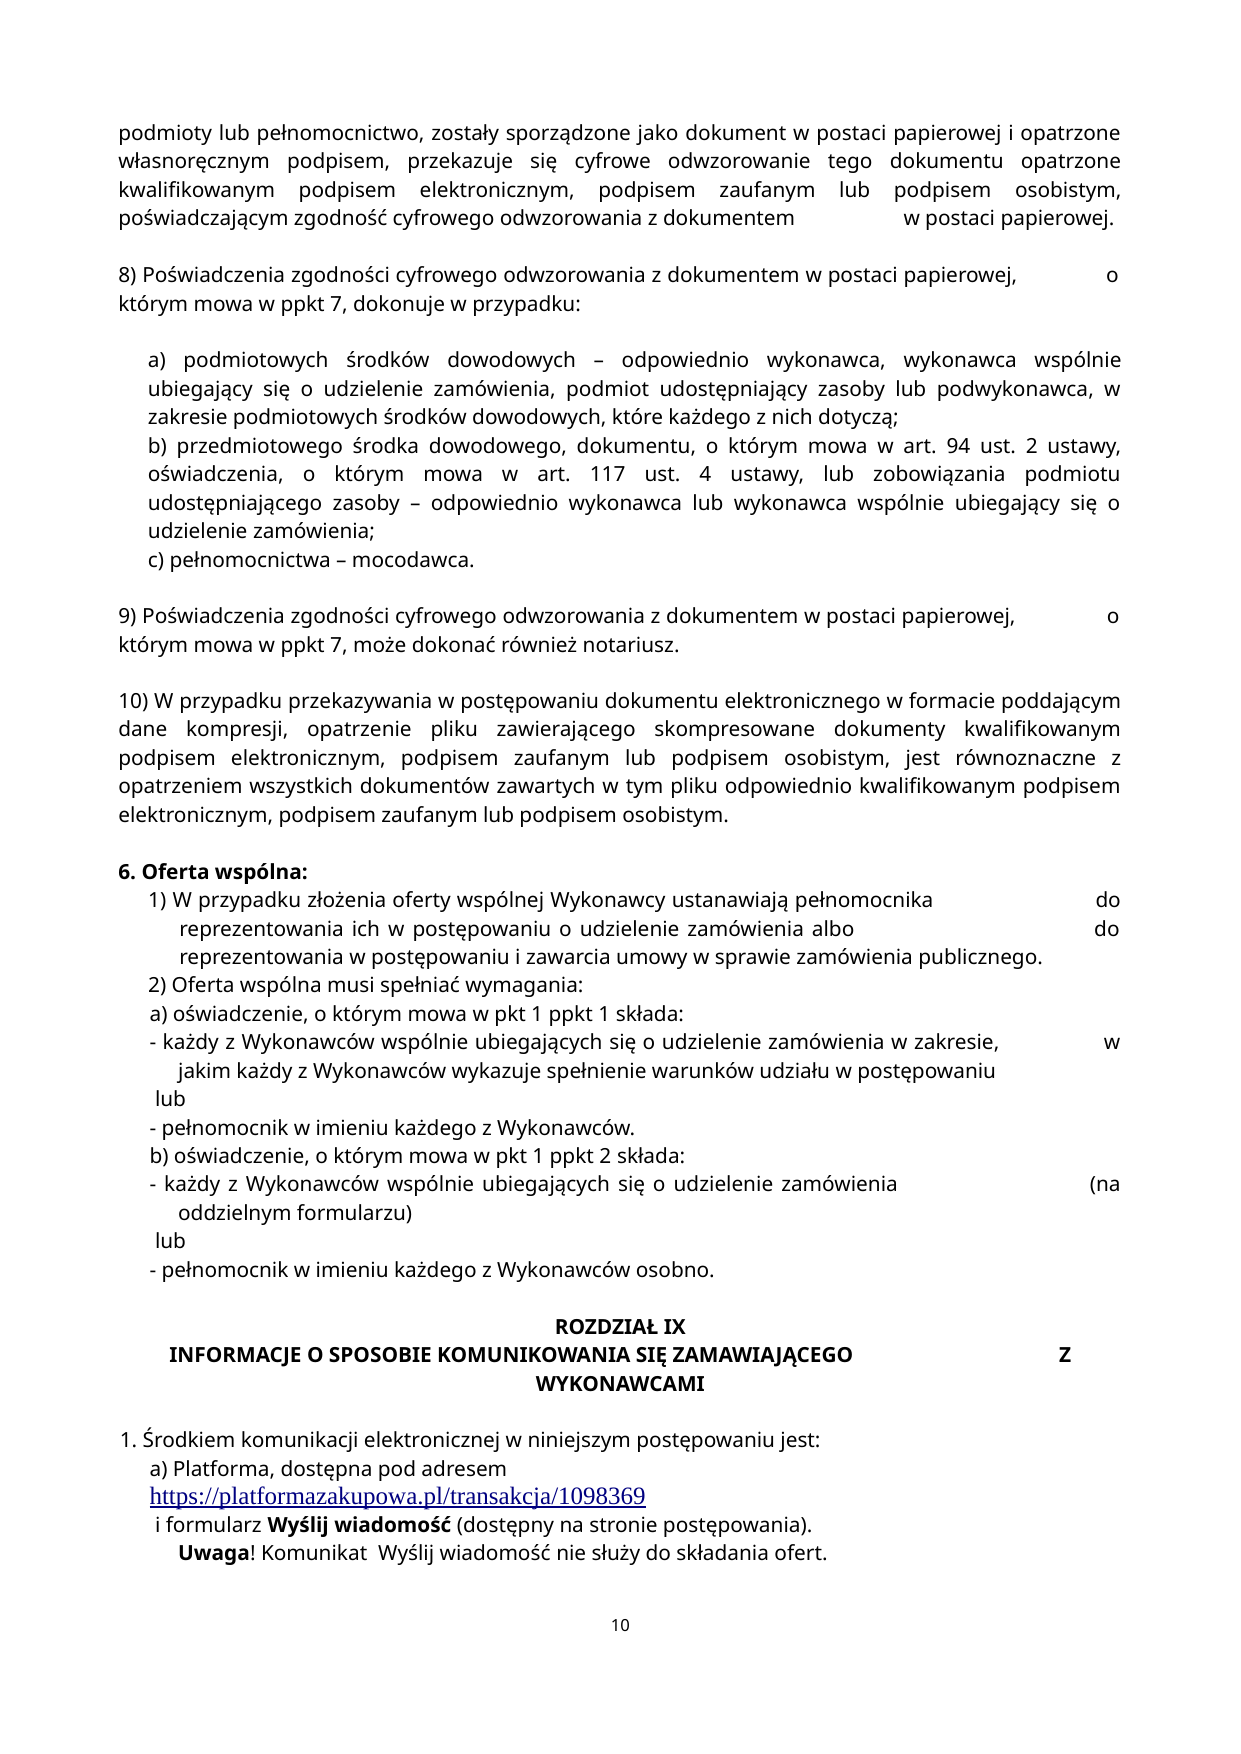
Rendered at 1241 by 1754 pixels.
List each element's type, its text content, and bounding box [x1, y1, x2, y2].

list Uwaga! Komunikat Wyślij wiadomość nie służy do składania ofert. [149, 1538, 1122, 1567]
text 1) W przypadku złożenia oferty wspólnej Wykonawcy ustanawiają pełnomocnika do reprezentowania ich w postępowaniu o udzielenie zamówienia albo do reprezentowania w postępowaniu i zawarcia umowy w sprawie zamówienia publicznego. [148, 885, 1122, 971]
list podmioty lub pełnomocnictwo, zostały sporządzone jako dokument w postaci papierowej i opatrzone własnoręcznym podpisem, przekazuje się cyfrowe odwzorowanie tego dokumentu opatrzone kwalifikowanym podpisem elektronicznym, podpisem zaufanym lub podpisem osobistym, poświadczającym zgodność cyfrowego odwzorowania z dokumentem w postaci papierowej. [118, 118, 1122, 232]
list b) przedmiotowego środka dowodowego, dokumentu, o którym mowa w art. 94 ust. 2 ustawy, oświadczenia, o którym mowa w art. 117 ust. 4 ustawy, lub zobowiązania podmiotu udostępniającego zasoby – odpowiednio wykonawca lub wykonawca wspólnie ubiegający się o udzielenie zamówienia; [148, 431, 1122, 545]
text lub [149, 1084, 1122, 1113]
list 8) Poświadczenia zgodności cyfrowego odwzorowania z dokumentem w postaci papierowej, o którym mowa w ppkt 7, dokonuje w przypadku: [118, 260, 1122, 317]
text - pełnomocnik w imieniu każdego z Wykonawców osobno. [149, 1255, 1122, 1283]
list 1. Środkiem komunikacji elektronicznej w niniejszym postępowaniu jest: [119, 1426, 1122, 1454]
list c) pełnomocnictwa – mocodawca. [148, 545, 1122, 573]
list a) podmiotowych środków dowodowych – odpowiednio wykonawca, wykonawca wspólnie ubiegający się o udzielenie zamówienia, podmiot udostępniający zasoby lub podwykonawca, w zakresie podmiotowych środków dowodowych, które każdego z nich dotyczą; [148, 346, 1122, 431]
list 10) W przypadku przekazywania w postępowaniu dokumentu elektronicznego w formacie poddającym dane kompresji, opatrzenie pliku zawierającego skompresowane dokumenty kwalifikowanym podpisem elektronicznym, podpisem zaufanym lub podpisem osobistym, jest równoznaczne z opatrzeniem wszystkich dokumentów zawartych w tym pliku odpowiednio kwalifikowanym podpisem elektronicznym, podpisem zaufanym lub podpisem osobistym. [118, 686, 1122, 828]
text ROZDZIAŁ IX [118, 1312, 1122, 1340]
text b) oświadczenie, o którym mowa w pkt 1 ppkt 2 składa: [149, 1141, 1122, 1169]
list a) Platforma, dostępna pod adresem [149, 1454, 1122, 1482]
list i formularz Wyślij wiadomość (dostępny na stronie postępowania). [149, 1510, 1122, 1538]
list https://platformazakupowa.pl/transakcja/1098369 [149, 1482, 1122, 1510]
text lub [149, 1226, 1122, 1255]
text a) oświadczenie, o którym mowa w pkt 1 ppkt 1 składa: [149, 999, 1122, 1027]
text - każdy z Wykonawców wspólnie ubiegających się o udzielenie zamówienia (na oddzielnym formularzu) [149, 1169, 1122, 1226]
text - każdy z Wykonawców wspólnie ubiegających się o udzielenie zamówienia w zakresie, w jakim każdy z Wykonawców wykazuje spełnienie warunków udziału w postępowaniu [149, 1027, 1122, 1084]
text 6. Oferta wspólna: [118, 857, 1122, 885]
text 2) Oferta wspólna musi spełniać wymagania: [148, 971, 1122, 999]
text - pełnomocnik w imieniu każdego z Wykonawców. [149, 1113, 1122, 1141]
text INFORMACJE O SPOSOBIE KOMUNIKOWANIA SIĘ ZAMAWIAJĄCEGO Z WYKONAWCAMI [118, 1340, 1122, 1397]
list 9) Poświadczenia zgodności cyfrowego odwzorowania z dokumentem w postaci papierowej, o którym mowa w ppkt 7, może dokonać również notariusz. [118, 602, 1122, 658]
